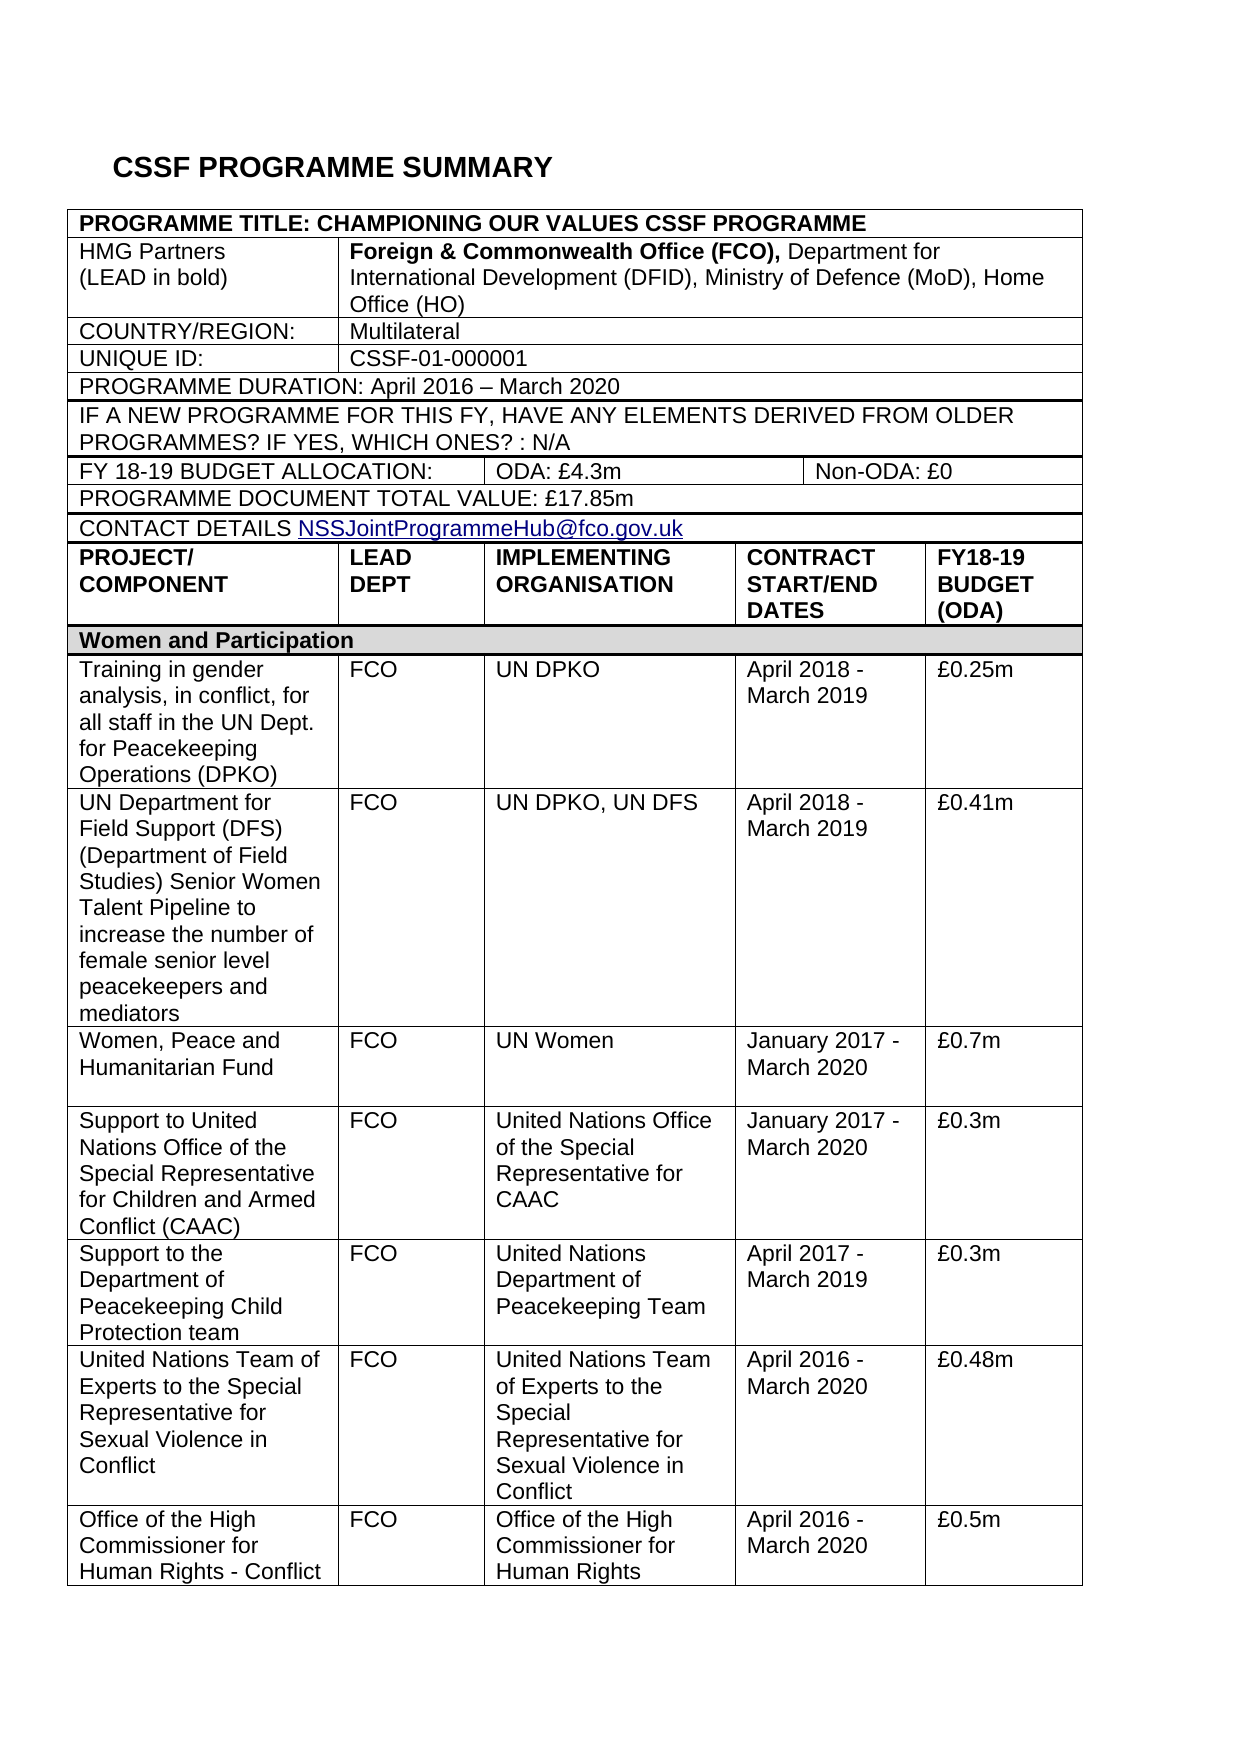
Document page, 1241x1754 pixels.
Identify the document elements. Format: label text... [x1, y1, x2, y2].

table_cell Foreign & Commonwealth Office (FCO), Department for International Development (DFID), Ministry of Defence (MoD), Home Office (HO) [339, 238, 1082, 317]
table_cell January 2017 - March 2020 [736, 1107, 925, 1239]
table_cell CONTRACT START/END DATES [736, 544, 925, 623]
table_cell April 2016 - March 2020 [736, 1506, 925, 1585]
table_cell January 2017 - March 2020 [736, 1027, 925, 1106]
table_cell United Nations Team of Experts to the Special Representative for Sexual Violence in Conflict [68, 1346, 338, 1504]
text CSSF PROGRAMME SUMMARY [112, 150, 1128, 183]
table_cell UN Department for Field Support (DFS) (Department of Field Studies) Senior Women Talent Pipeline to increase the number of female senior level peacekeepers and mediators [68, 789, 338, 1026]
table_cell IMPLEMENTING ORGANISATION [485, 544, 735, 623]
table_cell FCO [339, 1506, 484, 1585]
table_cell FCO [339, 789, 484, 1026]
table_cell Multilateral [339, 318, 1082, 344]
table_cell PROGRAMME DOCUMENT TOTAL VALUE: £17.85m [68, 485, 1082, 512]
table_cell IF A NEW PROGRAMME FOR THIS FY, HAVE ANY ELEMENTS DERIVED FROM OLDER PROGRAMMES? IF YES, WHICH ONES? : N/A [68, 402, 1082, 455]
table_cell CSSF-01-000001 [339, 345, 1082, 372]
table_cell COUNTRY/REGION: [68, 318, 338, 344]
table_cell FCO [339, 1240, 484, 1345]
table_cell £0.25m [926, 656, 1082, 788]
table_cell CONTACT DETAILS NSSJointProgrammeHub@fco.gov.uk [68, 515, 1082, 541]
table_cell Training in gender analysis, in conflict, for all staff in the UN Dept. for Peacekeeping Operations (DPKO) [68, 656, 338, 788]
table_cell ODA: £4.3m [485, 458, 803, 484]
table_cell Women, Peace and Humanitarian Fund [68, 1027, 338, 1106]
table_cell Support to United Nations Office of the Special Representative for Children and Armed Conflict (CAAC) [68, 1107, 338, 1239]
table_cell £0.3m [926, 1240, 1082, 1345]
table_cell £0.7m [926, 1027, 1082, 1106]
table_cell United Nations Department of Peacekeeping Team [485, 1240, 735, 1345]
table_cell LEAD DEPT [339, 544, 484, 623]
table_cell Non-ODA: £0 [804, 458, 1082, 484]
table_cell Office of the High Commissioner for Human Rights [485, 1506, 735, 1585]
table_cell UNIQUE ID: [68, 345, 338, 372]
table_cell UN DPKO [485, 656, 735, 788]
table_cell United Nations Team of Experts to the Special Representative for Sexual Violence in Conflict [485, 1346, 735, 1504]
table_cell Office of the High Commissioner for Human Rights - Conflict [68, 1506, 338, 1585]
table_cell Support to the Department of Peacekeeping Child Protection team [68, 1240, 338, 1345]
table_cell £0.41m [926, 789, 1082, 1026]
table_cell FCO [339, 1346, 484, 1504]
table_cell £0.5m [926, 1506, 1082, 1585]
table_cell Women and Participation [68, 627, 1082, 653]
table_cell April 2018 - March 2019 [736, 789, 925, 1026]
table_cell PROGRAMME DURATION: April 2016 – March 2020 [68, 373, 1082, 399]
table_cell UN Women [485, 1027, 735, 1106]
table_cell April 2016 - March 2020 [736, 1346, 925, 1504]
table_cell FY18-19 BUDGET (ODA) [926, 544, 1082, 623]
table_cell April 2017 - March 2019 [736, 1240, 925, 1345]
table_cell PROJECT/COMPONENT [68, 544, 338, 623]
table_cell FCO [339, 656, 484, 788]
table_header PROGRAMME TITLE: CHAMPIONING OUR VALUES CSSF PROGRAMME [68, 210, 1082, 237]
table_cell FY 18-19 BUDGET ALLOCATION: [68, 458, 484, 484]
table_cell United Nations Office of the Special Representative for CAAC [485, 1107, 735, 1239]
table_cell £0.48m [926, 1346, 1082, 1504]
table_cell UN DPKO, UN DFS [485, 789, 735, 1026]
table_cell FCO [339, 1107, 484, 1239]
table_cell FCO [339, 1027, 484, 1106]
table_cell HMG Partners (LEAD in bold) [68, 238, 338, 317]
table_cell £0.3m [926, 1107, 1082, 1239]
table_cell April 2018 - March 2019 [736, 656, 925, 788]
